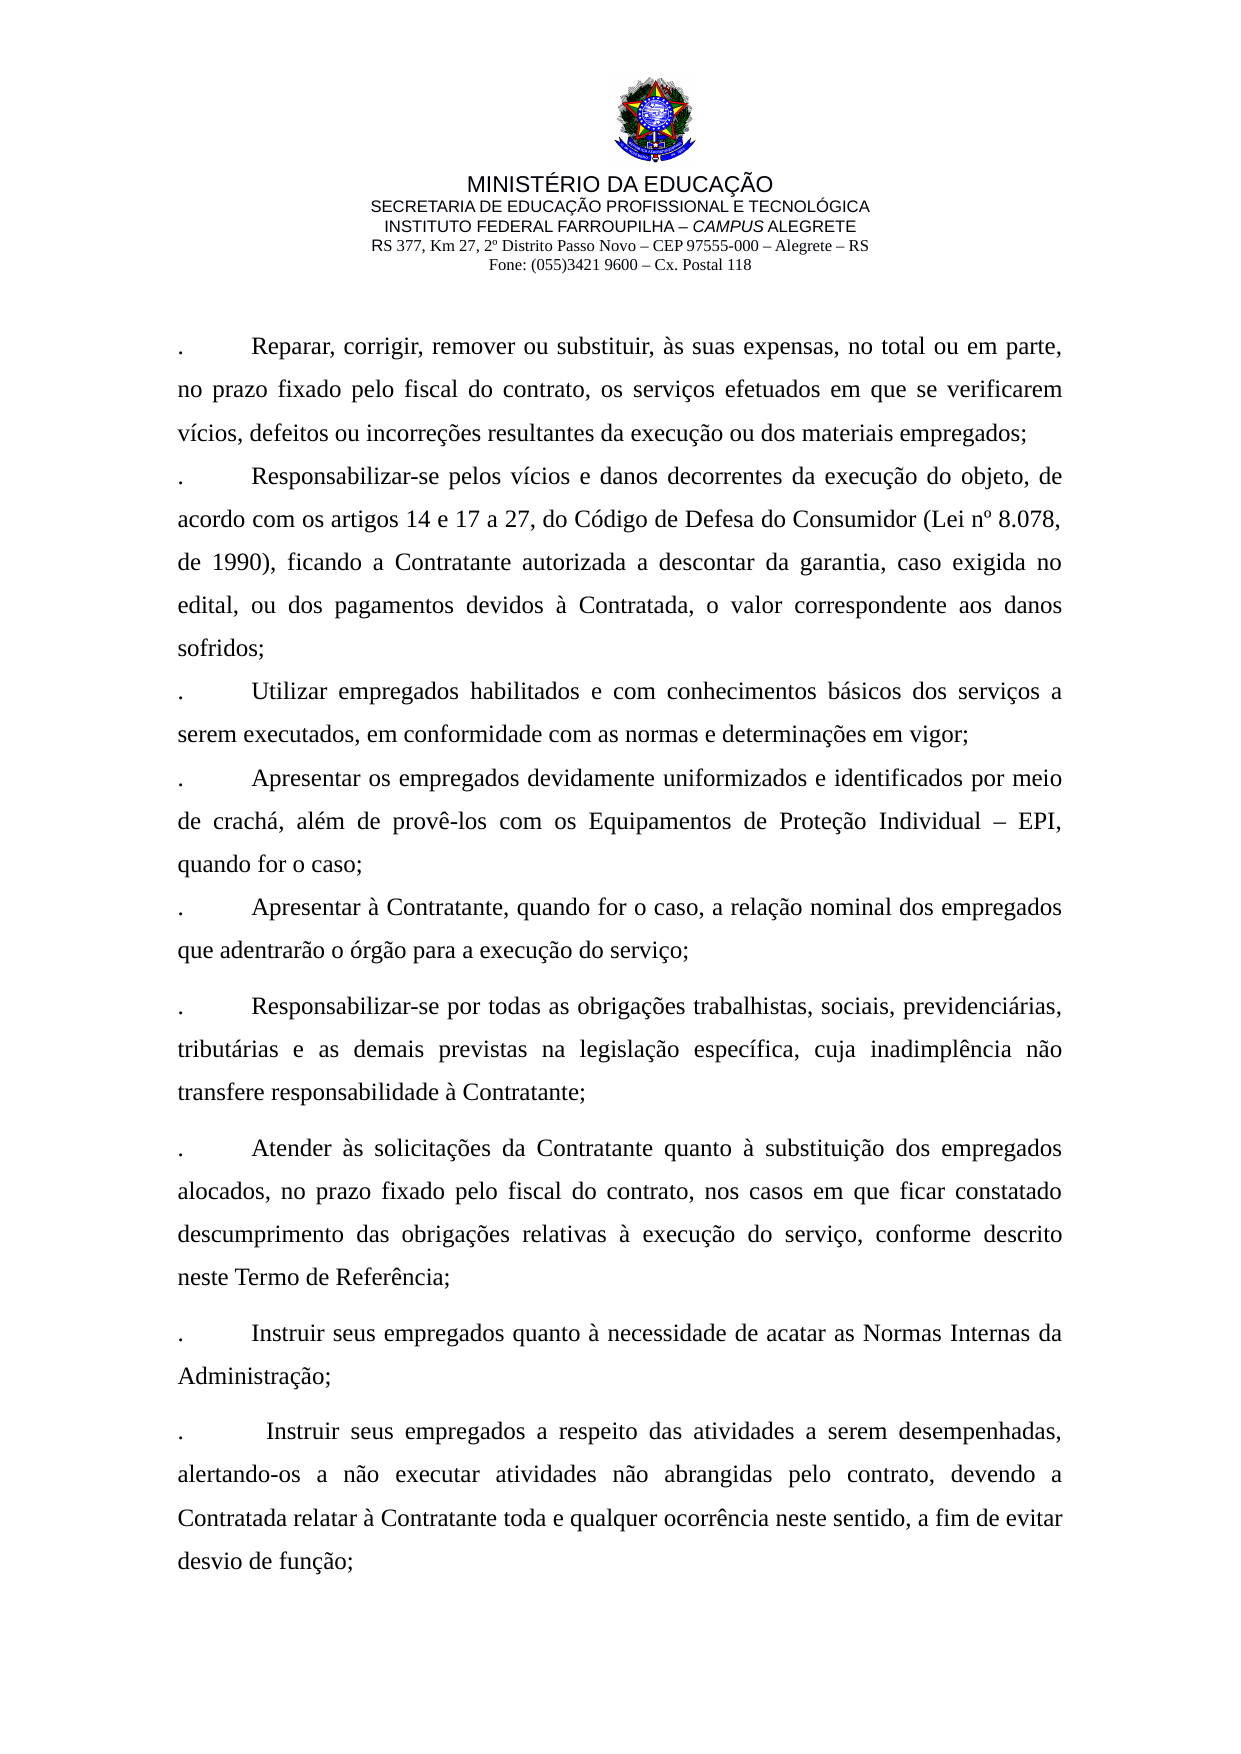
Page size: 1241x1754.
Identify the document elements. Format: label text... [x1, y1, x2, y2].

list Responsabilizar-se por todas as obrigações trabalhistas, sociais, previdenciárias, tributárias e as demais previstas na legislação específica, cuja inadimplência não transfere responsabilidade à Contratante; [177, 991, 1063, 1106]
list Apresentar os empregados devidamente uniformizados e identificados por meio de crachá, além de provê-los com os Equipamentos de Proteção Individual – EPI, quando for o caso; [177, 763, 1063, 878]
list Instruir seus empregados a respeito das atividades a serem desempenhadas, alertando-os a não executar atividades não abrangidas pelo contrato, devendo a Contratada relatar à Contratante toda e qualquer ocorrência neste sentido, a fim de evitar desvio de função; [177, 1416, 1063, 1574]
picture [608, 71, 697, 163]
list Instruir seus empregados quanto à necessidade de acatar as Normas Internas da Administração; [177, 1318, 1063, 1389]
list Apresentar à Contratante, quando for o caso, a relação nominal dos empregados que adentrarão o órgão para a execução do serviço; [177, 892, 1063, 964]
list Atender às solicitações da Contratante quanto à substituição dos empregados alocados, no prazo fixado pelo fiscal do contrato, nos casos em que ficar constatado descumprimento das obrigações relativas à execução do serviço, conforme descrito neste Termo de Referência; [177, 1133, 1063, 1291]
list Responsabilizar-se pelos vícios e danos decorrentes da execução do objeto, de acordo com os artigos 14 e 17 a 27, do Código de Defesa do Consumidor (Lei nº 8.078, de 1990), ficando a Contratante autorizada a descontar da garantia, caso exigida no edital, ou dos pagamentos devidos à Contratada, o valor correspondente aos danos sofridos; [177, 461, 1063, 662]
list Reparar, corrigir, remover ou substituir, às suas expensas, no total ou em parte, no prazo fixado pelo fiscal do contrato, os serviços efetuados em que se verificarem vícios, defeitos ou incorreções resultantes da execução ou dos materiais empregados; [177, 331, 1063, 446]
list Utilizar empregados habilitados e com conhecimentos básicos dos serviços a serem executados, em conformidade com as normas e determinações em vigor; [177, 676, 1063, 748]
